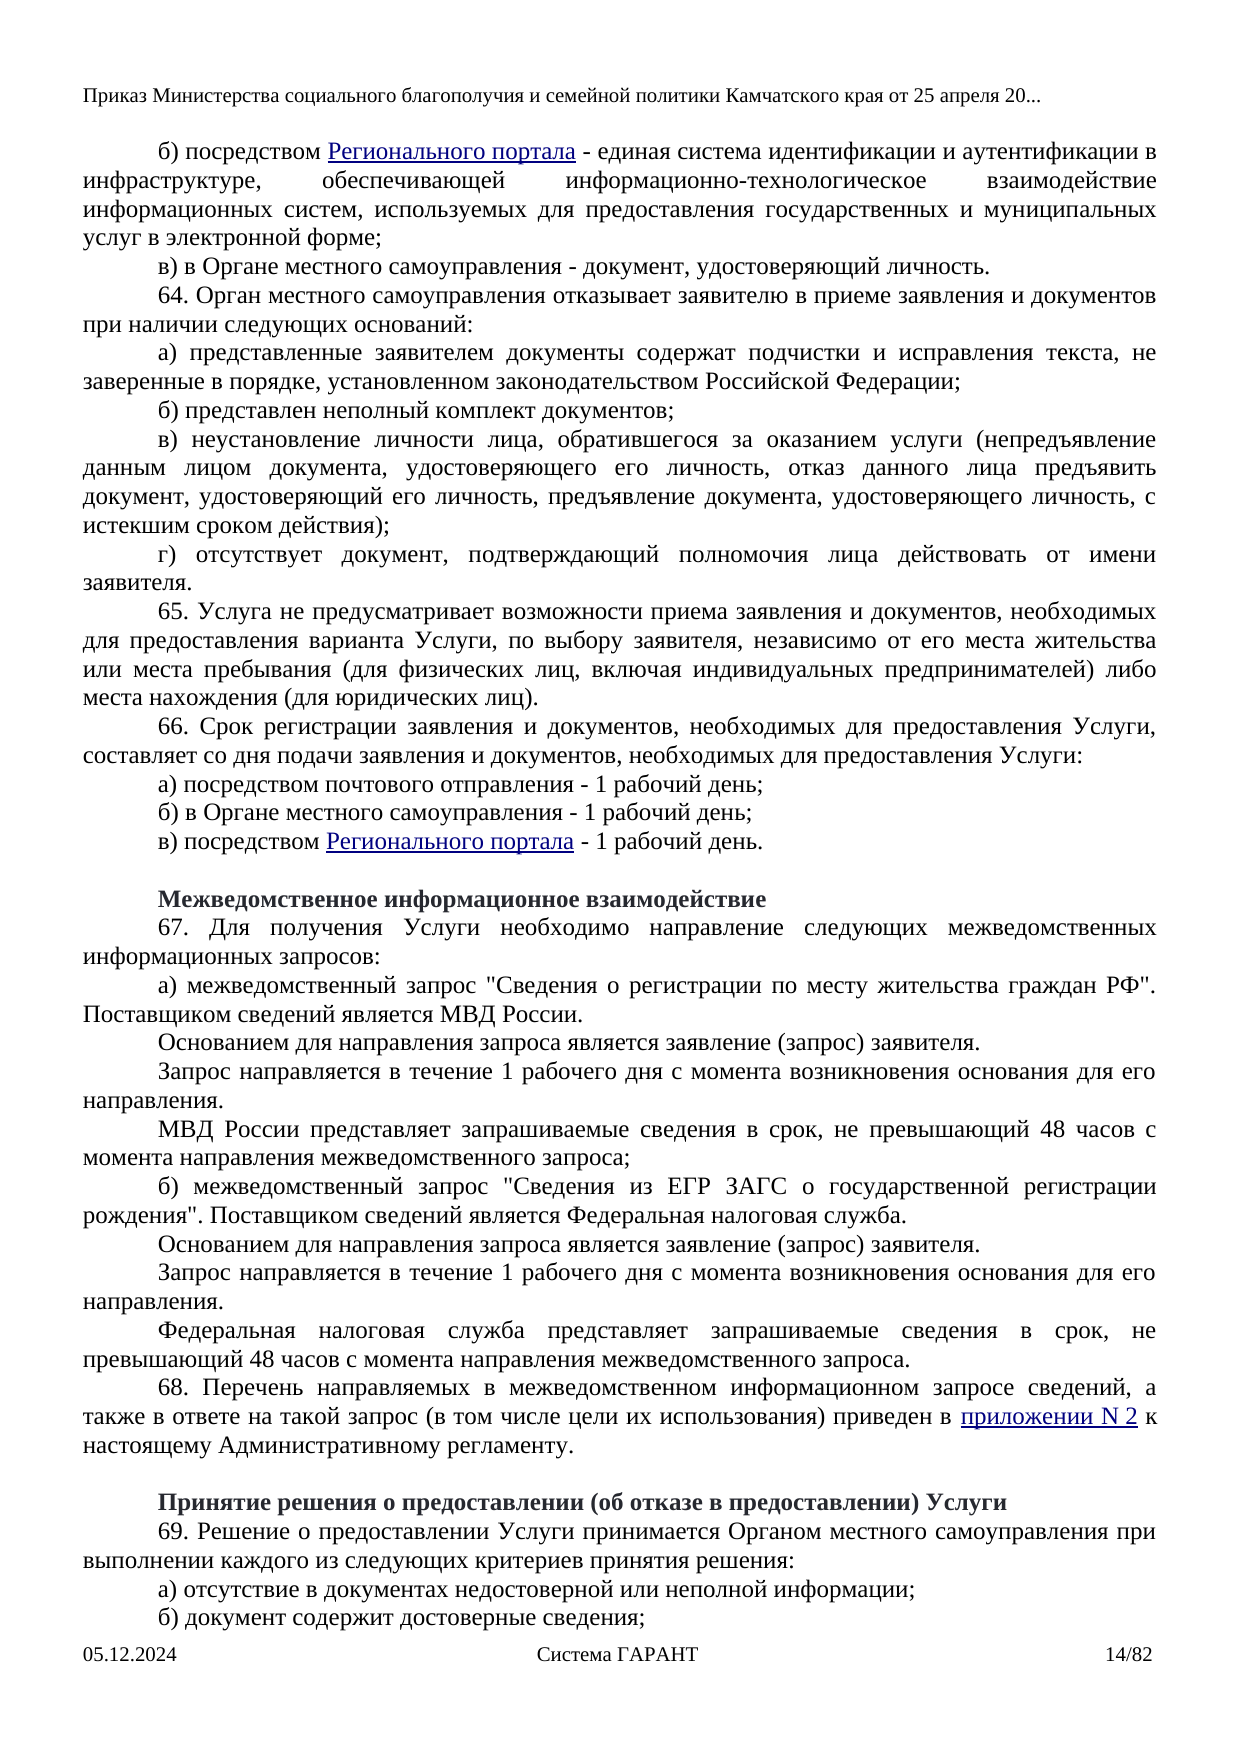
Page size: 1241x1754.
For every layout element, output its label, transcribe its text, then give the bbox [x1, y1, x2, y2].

text б) межведомственный запрос "Сведения из ЕГР ЗАГС о государственной регистрации рождения". Поставщиком сведений является Федеральная налоговая служба. [83, 1171, 1157, 1229]
text 64. Орган местного самоуправления отказывает заявителю в приеме заявления и документов при наличии следующих оснований: [83, 280, 1157, 337]
text а) отсутствие в документах недостоверной или неполной информации; [83, 1574, 1157, 1602]
text 68. Перечень направляемых в межведомственном информационном запросе сведений, а также в ответе на такой запрос (в том числе цели их использования) приведен в приложении N 2 к настоящему Административному регламенту. [83, 1372, 1157, 1459]
text Межведомственное информационное взаимодействие [83, 884, 1157, 912]
text МВД России представляет запрашиваемые сведения в срок, не превышающий 48 часов с момента направления межведомственного запроса; [83, 1114, 1157, 1171]
text Федеральная налоговая служба представляет запрашиваемые сведения в срок, не превышающий 48 часов с момента направления межведомственного запроса. [83, 1315, 1157, 1372]
text Принятие решения о предоставлении (об отказе в предоставлении) Услуги [83, 1487, 1157, 1516]
text а) межведомственный запрос "Сведения о регистрации по месту жительства граждан РФ". Поставщиком сведений является МВД России. [83, 970, 1157, 1027]
text 66. Срок регистрации заявления и документов, необходимых для предоставления Услуги, составляет со дня подачи заявления и документов, необходимых для предоставления Услуги: [83, 711, 1157, 769]
text 69. Решение о предоставлении Услуги принимается Органом местного самоуправления при выполнении каждого из следующих критериев принятия решения: [83, 1516, 1157, 1574]
text б) посредством Регионального портала - единая система идентификации и аутентификации в инфраструктуре, обеспечивающей информационно-технологическое взаимодействие информационных систем, используемых для предоставления государственных и муниципальных услуг в электронной форме; [83, 136, 1157, 251]
text б) в Органе местного самоуправления - 1 рабочий день; [83, 797, 1157, 826]
text г) отсутствует документ, подтверждающий полномочия лица действовать от имени заявителя. [83, 539, 1157, 596]
text Основанием для направления запроса является заявление (запрос) заявителя. [83, 1229, 1157, 1257]
text 67. Для получения Услуги необходимо направление следующих межведомственных информационных запросов: [83, 912, 1157, 970]
text в) в Органе местного самоуправления - документ, удостоверяющий личность. [83, 251, 1157, 280]
text б) представлен неполный комплект документов; [83, 395, 1157, 424]
text 65. Услуга не предусматривает возможности приема заявления и документов, необходимых для предоставления варианта Услуги, по выбору заявителя, независимо от его места жительства или места пребывания (для физических лиц, включая индивидуальных предпринимателей) либо места нахождения (для юридических лиц). [83, 596, 1157, 711]
text в) посредством Регионального портала - 1 рабочий день. [83, 826, 1157, 855]
text Запрос направляется в течение 1 рабочего дня с момента возникновения основания для его направления. [83, 1257, 1157, 1315]
text Запрос направляется в течение 1 рабочего дня с момента возникновения основания для его направления. [83, 1056, 1157, 1114]
text а) представленные заявителем документы содержат подчистки и исправления текста, не заверенные в порядке, установленном законодательством Российской Федерации; [83, 337, 1157, 395]
text а) посредством почтового отправления - 1 рабочий день; [83, 769, 1157, 797]
text в) неустановление личности лица, обратившегося за оказанием услуги (непредъявление данным лицом документа, удостоверяющего его личность, отказ данного лица предъявить документ, удостоверяющий его личность, предъявление документа, удостоверяющего личность, с истекшим сроком действия); [83, 424, 1157, 539]
text Основанием для направления запроса является заявление (запрос) заявителя. [83, 1027, 1157, 1056]
text б) документ содержит достоверные сведения; [83, 1602, 1157, 1631]
